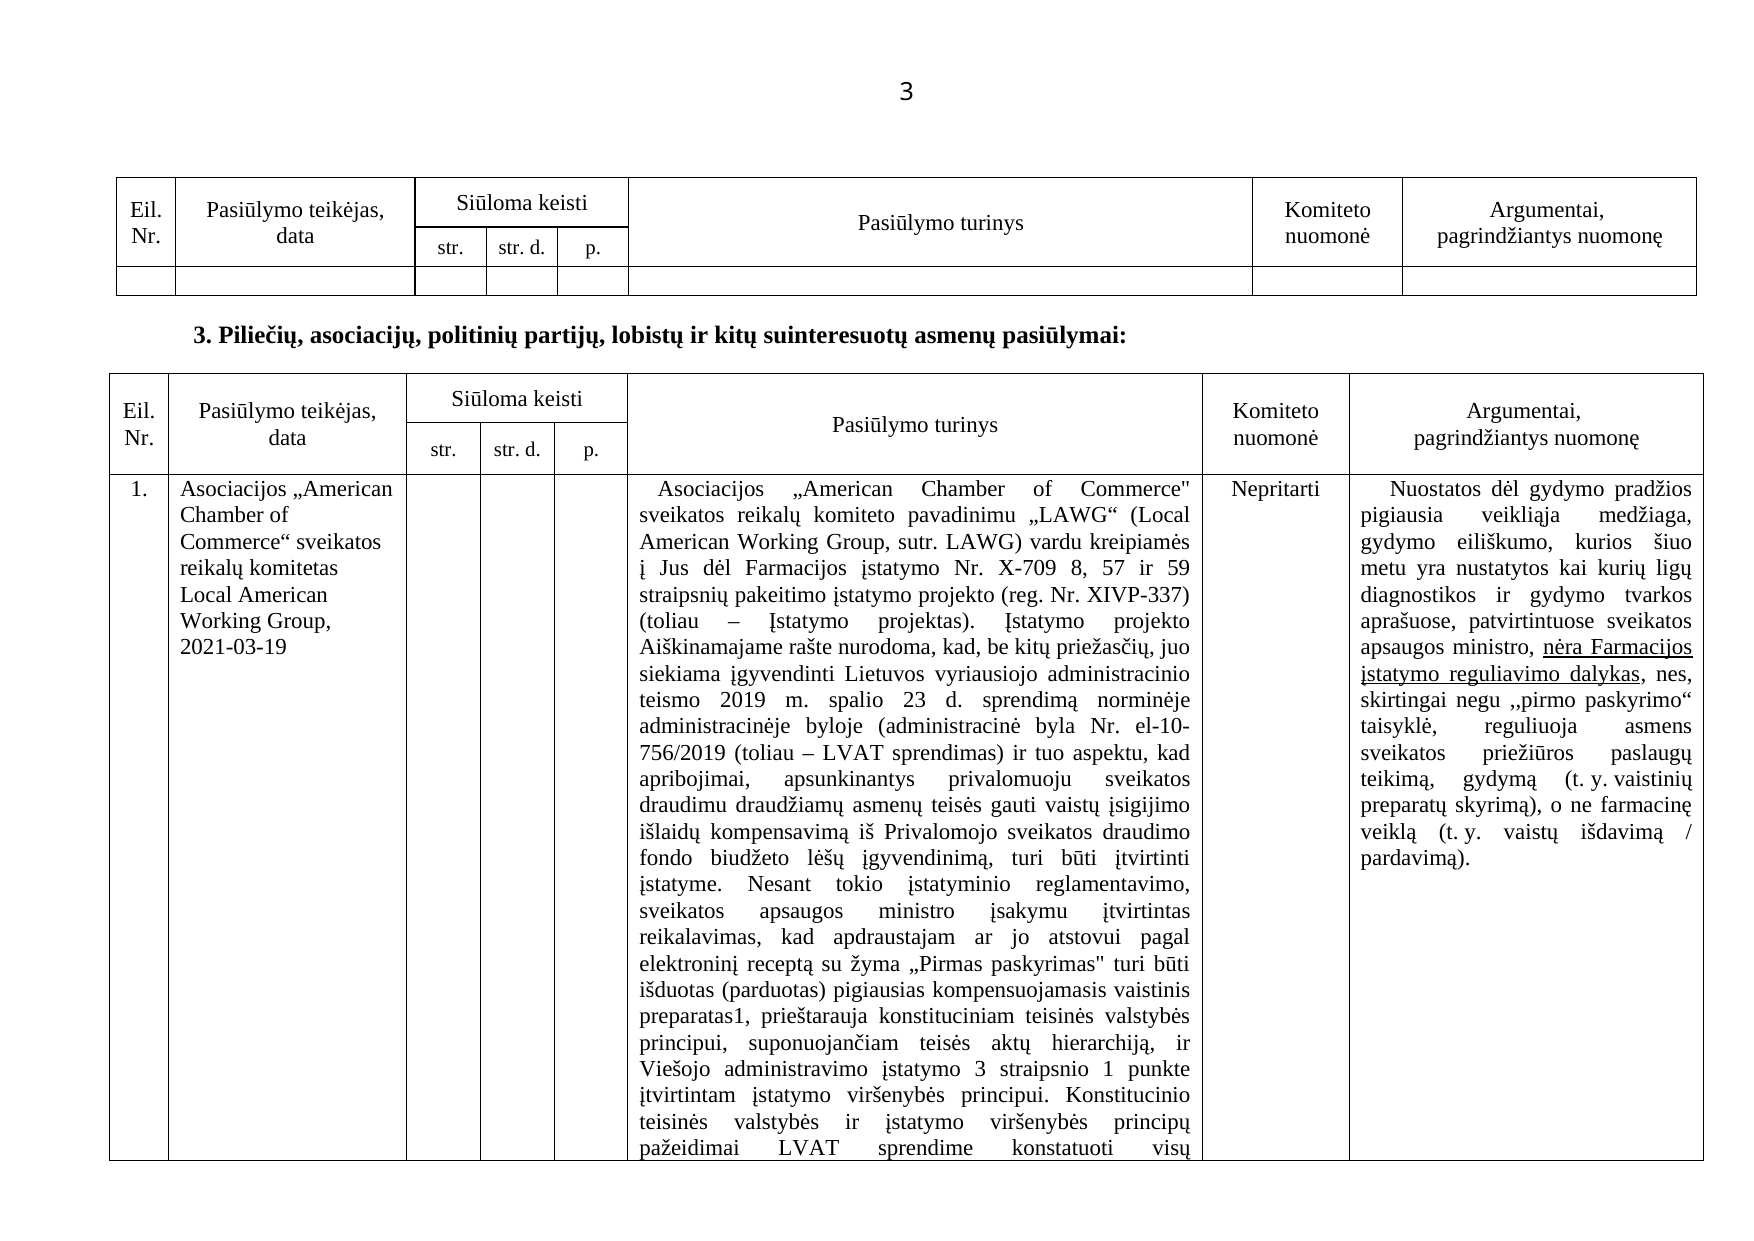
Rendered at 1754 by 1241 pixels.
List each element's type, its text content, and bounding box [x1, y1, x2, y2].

table_header Argumentai, pagrindžiantys nuomonę [1403, 178, 1696, 266]
table_cell Asociacijos „American Chamber of Commerce“ sveikatos reikalų komitetas Local American Working Group, 2021-03-19 [169, 475, 406, 1160]
table_cell [558, 267, 628, 295]
table_header Pasiūlymo turinys [628, 374, 1202, 474]
table_cell str. [407, 423, 480, 474]
table_header Eil. Nr. [110, 374, 168, 474]
table_header Pasiūlymo teikėjas, data [169, 374, 406, 474]
table_cell [487, 267, 557, 295]
table_cell [416, 267, 486, 295]
table_header Komiteto nuomonė [1253, 178, 1402, 266]
table_cell Nepritarti [1203, 475, 1349, 1160]
table_cell Asociacijos „American Chamber of Commerce" sveikatos reikalų komiteto pavadinimu „LAWG“ (Local American Working Group, sutr. LAWG) vardu kreipiamės į Jus dėl Farmacijos įstatymo Nr. X-709 8, 57 ir 59 straipsnių pakeitimo įstatymo projekto (reg. Nr. XIVP-337) (toliau – Įstatymo projektas). Įstatymo projekto Aiškinamajame rašte nurodoma, kad, be kitų priežasčių, juo siekiama įgyvendinti Lietuvos vyriausiojo administracinio teismo 2019 m. spalio 23 d. sprendimą norminėje administracinėje byloje (administracinė byla Nr. el-10-756/2019 (toliau – LVAT sprendimas) ir tuo aspektu, kad apribojimai, apsunkinantys privalomuoju sveikatos draudimu draudžiamų asmenų teisės gauti vaistų įsigijimo išlaidų kompensavimą iš Privalomojo sveikatos draudimo fondo biudžeto lėšų įgyvendinimą, turi būti įtvirtinti įstatyme. Nesant tokio įstatyminio reglamentavimo, sveikatos apsaugos ministro įsakymu įtvirtintas reikalavimas, kad apdraustajam ar jo atstovui pagal elektroninį receptą su žyma „Pirmas paskyrimas" turi būti išduotas (parduotas) pigiausias kompensuojamasis vaistinis preparatas1, prieštarauja konstituciniam teisinės valstybės principui, suponuojančiam teisės aktų hierarchiją, ir Viešojo administravimo įstatymo 3 straipsnio 1 punkte įtvirtintam įstatymo viršenybės principui. Konstitucinio teisinės valstybės ir įstatymo viršenybės principų pažeidimai LVAT sprendime konstatuoti visų [628, 475, 1202, 1160]
table_header Argumentai, pagrindžiantys nuomonę [1350, 374, 1703, 474]
table_header Pasiūlymo teikėjas, data [176, 178, 414, 266]
table_cell [1403, 267, 1696, 295]
table_cell [1253, 267, 1402, 295]
table_cell p. [555, 423, 627, 474]
table_cell str. [416, 228, 486, 266]
table_header Pasiūlymo turinys [629, 178, 1252, 266]
table_header Siūloma keisti [407, 374, 627, 422]
table_cell p. [558, 228, 628, 266]
table_cell [629, 267, 1252, 295]
table_cell [117, 267, 175, 295]
table_cell 1. [110, 475, 168, 1160]
text 3. Piliečių, asociacijų, politinių partijų, lobistų ir kitų suinteresuotų asmenų pasiūlymai: [118, 320, 1695, 349]
table_header Siūloma keisti [416, 178, 628, 226]
table_cell str. d. [481, 423, 554, 474]
table_cell str. d. [487, 228, 557, 266]
table_cell [176, 267, 414, 295]
table_cell [407, 475, 480, 1160]
table_cell [555, 475, 627, 1160]
table_cell Nuostatos dėl gydymo pradžios pigiausia veikliąja medžiaga, gydymo eiliškumo, kurios šiuo metu yra nustatytos kai kurių ligų diagnostikos ir gydymo tvarkos aprašuose, patvirtintuose sveikatos apsaugos ministro, nėra Farmacijos įstatymo reguliavimo dalykas, nes, skirtingai negu ,,pirmo paskyrimo“ taisyklė, reguliuoja asmens sveikatos priežiūros paslaugų teikimą, gydymą (t. y. vaistinių preparatų skyrimą), o ne farmacinę veiklą (t. y. vaistų išdavimą / pardavimą). [1350, 475, 1703, 1160]
table_header Eil. Nr. [117, 178, 175, 266]
table_cell [481, 475, 554, 1160]
table_header Komiteto nuomonė [1203, 374, 1349, 474]
